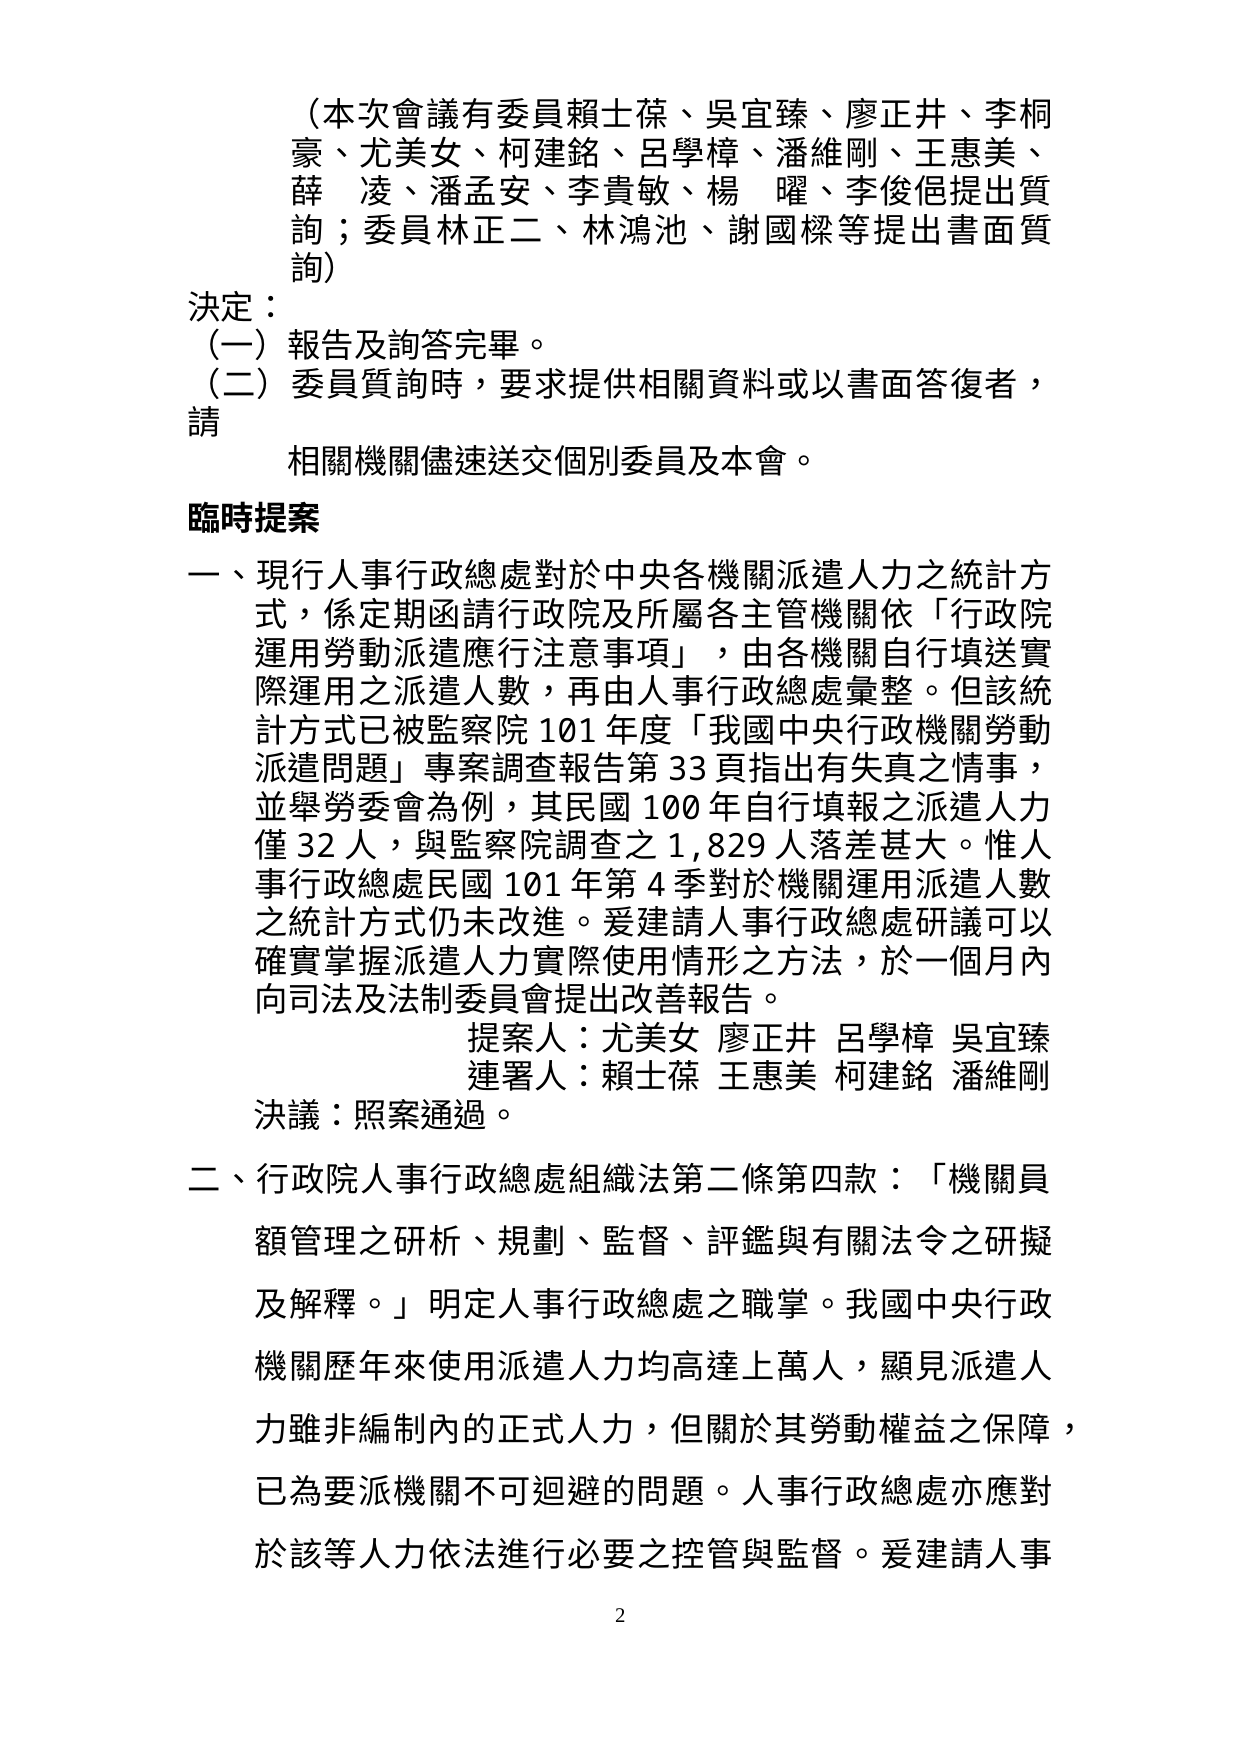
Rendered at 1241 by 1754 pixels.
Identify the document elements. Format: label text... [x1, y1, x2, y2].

text 決議：照案通過。 [195, 1097, 1053, 1135]
text （本次會議有委員賴士葆、吳宜臻、廖正井、李桐豪、尤美女、柯建銘、呂學樟、潘維剛、王惠美、薛 凌、潘孟安、李貴敏、楊 曜、李俊俋提出質詢；委員林正二、林鴻池、謝國樑等提出書面質詢） [287, 96, 1053, 288]
text （二）委員質詢時，要求提供相關資料或以書面答復者，請 [187, 365, 1053, 442]
text 臨時提案 [187, 500, 1053, 538]
text 連署人：賴士葆 王惠美 柯建銘 潘維剛 [187, 1058, 1053, 1097]
text 提案人：尤美女 廖正井 呂學樟 吳宜臻 [187, 1019, 1053, 1058]
text （一）報告及詢答完畢。 [187, 327, 1053, 365]
text 二、行政院人事行政總處組織法第二條第四款：「機關員額管理之研析、規劃、監督、評鑑與有關法令之研擬及解釋。」明定人事行政總處之職掌。我國中央行政機關歷年來使用派遣人力均高達上萬人，顯見派遣人力雖非編制內的正式人力，但關於其勞動權益之保障，已為要派機關不可迴避的問題。人事行政總處亦應對於該等人力依法進行必要之控管與監督。爰建請人事行政總處積極規劃有關機關使用派遣人力勞動條件保障之機制(含「行政院運用勞動派遣應行注意事項」第四點第九款規定之申訴流程、救濟協助措施、對派遣勞工的權益宣導等事項的具體規劃)，並於一個月內向司法及法制委員會提出報告。 [187, 1135, 1053, 1573]
text 決定： [187, 288, 1053, 327]
text 相關機關儘速送交個別委員及本會。 [187, 442, 1053, 481]
text 一、現行人事行政總處對於中央各機關派遣人力之統計方式，係定期函請行政院及所屬各主管機關依「行政院運用勞動派遣應行注意事項」，由各機關自行填送實際運用之派遣人數，再由人事行政總處彙整。但該統計方式已被監察院101年度「我國中央行政機關勞動派遣問題」專案調查報告第33頁指出有失真之情事，並舉勞委會為例，其民國100年自行填報之派遣人力僅32人，與監察院調查之1,829人落差甚大。惟人事行政總處民國101年第4季對於機關運用派遣人數之統計方式仍未改進。爰建請人事行政總處研議可以確實掌握派遣人力實際使用情形之方法，於一個月內向司法及法制委員會提出改善報告。 [187, 557, 1053, 1019]
